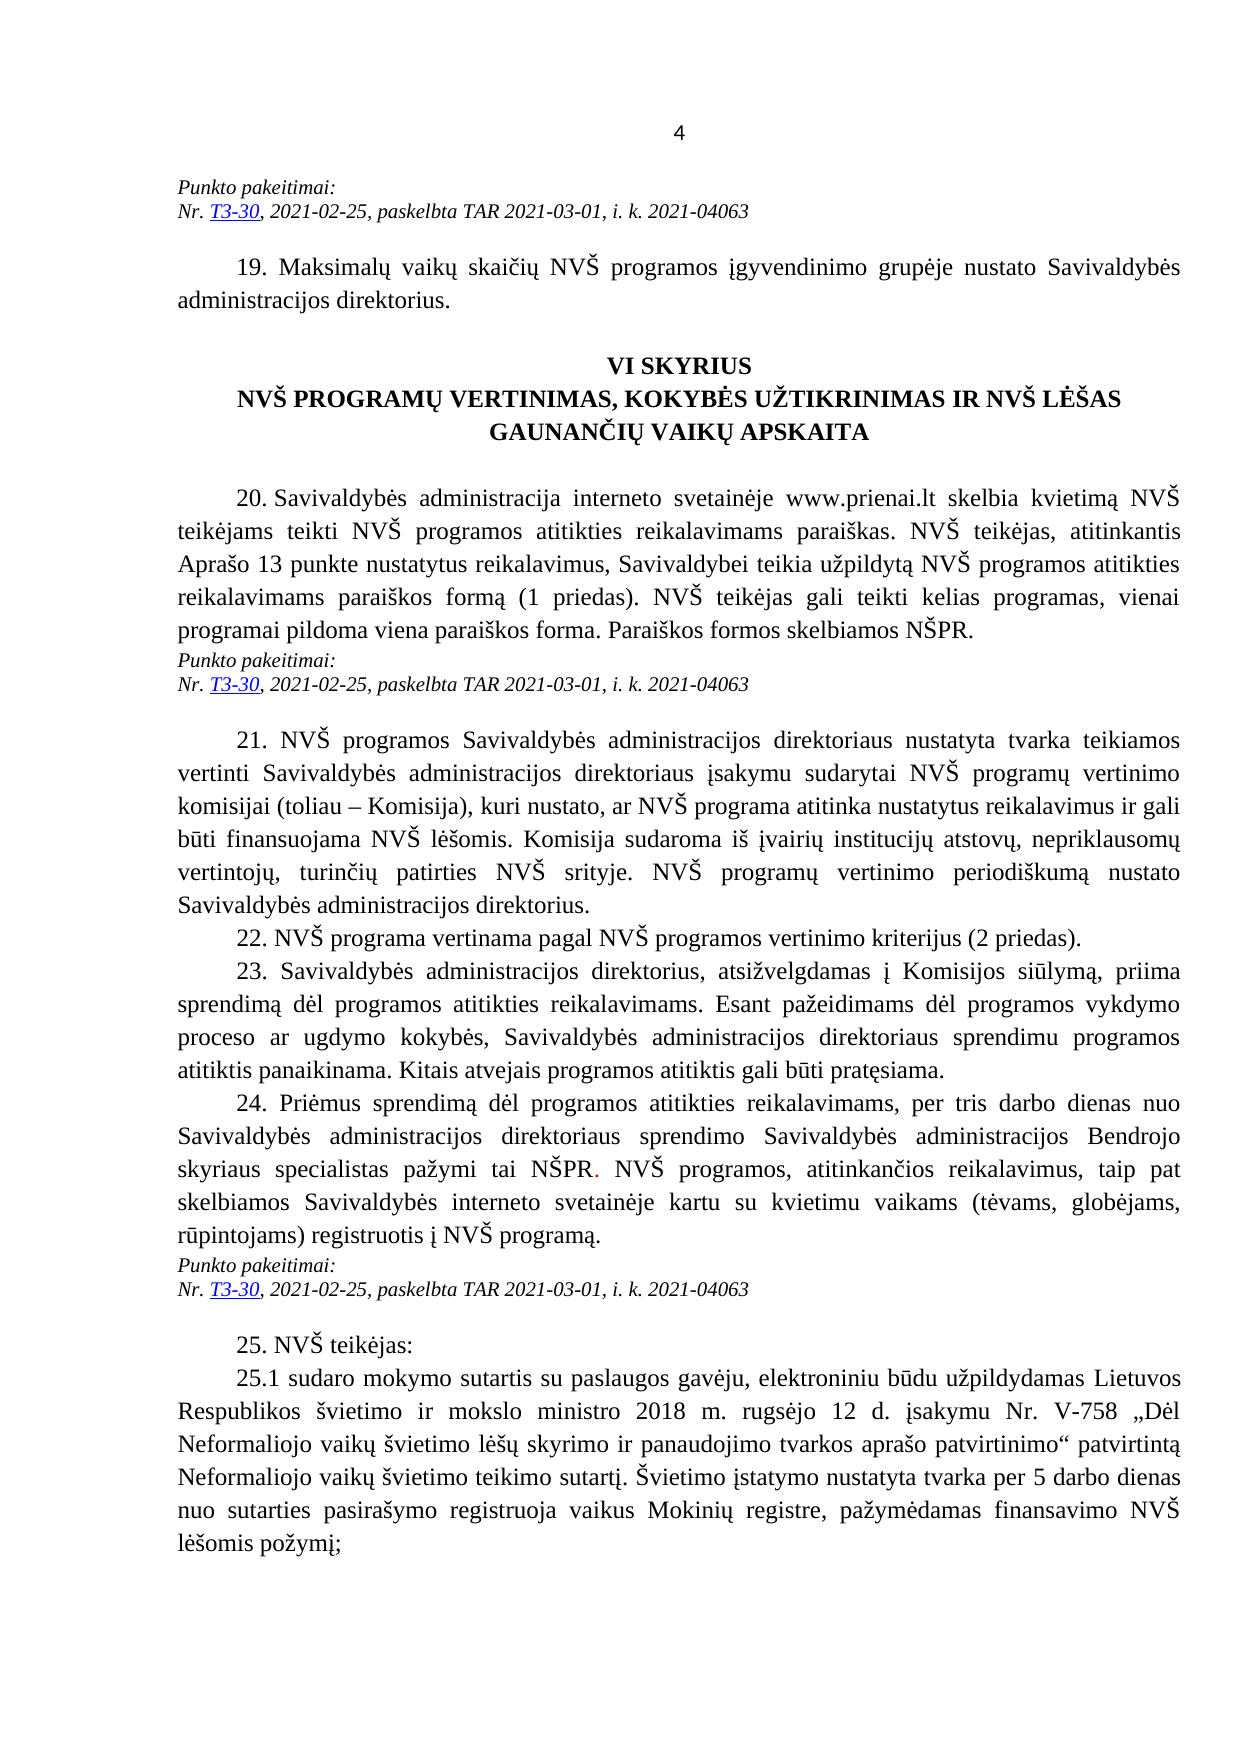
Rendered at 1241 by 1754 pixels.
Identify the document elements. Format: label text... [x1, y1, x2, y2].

text 19. Maksimalų vaikų skaičių NVŠ programos įgyvendinimo grupėje nustato Savivaldybės administracijos direktorius. [177, 252, 1181, 313]
text 25. NVŠ teikėjas: [177, 1330, 1181, 1359]
text Nr. T3-30, 2021-02-25, paskelbta TAR 2021-03-01, i. k. 2021-04063 [177, 199, 1181, 223]
text Punkto pakeitimai: [177, 648, 1181, 672]
text VI SKYRIUS [177, 351, 1181, 379]
text 24. Priėmus sprendimą dėl programos atitikties reikalavimams, per tris darbo dienas nuo Savivaldybės administracijos direktoriaus sprendimo Savivaldybės administracijos Bendrojo skyriaus specialistas pažymi tai NŠPR. NVŠ programos, atitinkančios reikalavimus, taip pat skelbiamos Savivaldybės interneto svetainėje kartu su kvietimu vaikams (tėvams, globėjams, rūpintojams) registruotis į NVŠ programą. [177, 1088, 1181, 1249]
text 25.1 sudaro mokymo sutartis su paslaugos gavėju, elektroniniu būdu užpildydamas Lietuvos Respublikos švietimo ir mokslo ministro 2018 m. rugsėjo 12 d. įsakymu Nr. V-758 „Dėl Neformaliojo vaikų švietimo lėšų skyrimo ir panaudojimo tvarkos aprašo patvirtinimo“ patvirtintą Neformaliojo vaikų švietimo teikimo sutartį. Švietimo įstatymo nustatyta tvarka per 5 darbo dienas nuo sutarties pasirašymo registruoja vaikus Mokinių registre, pažymėdamas finansavimo NVŠ lėšomis požymį; [177, 1363, 1181, 1557]
text Nr. T3-30, 2021-02-25, paskelbta TAR 2021-03-01, i. k. 2021-04063 [177, 1277, 1181, 1301]
text Punkto pakeitimai: [177, 175, 1181, 199]
text NVŠ PROGRAMŲ VERTINIMAS, KOKYBĖS UŽTIKRINIMAS IR NVŠ LĖŠAS GAUNANČIŲ VAIKŲ APSKAITA [177, 384, 1181, 446]
text 23. Savivaldybės administracijos direktorius, atsižvelgdamas į Komisijos siūlymą, priima sprendimą dėl programos atitikties reikalavimams. Esant pažeidimams dėl programos vykdymo proceso ar ugdymo kokybės, Savivaldybės administracijos direktoriaus sprendimu programos atitiktis panaikinama. Kitais atvejais programos atitiktis gali būti pratęsiama. [177, 956, 1181, 1084]
text 22. NVŠ programa vertinama pagal NVŠ programos vertinimo kriterijus (2 priedas). [177, 923, 1181, 952]
text Nr. T3-30, 2021-02-25, paskelbta TAR 2021-03-01, i. k. 2021-04063 [177, 672, 1181, 696]
text 20. Savivaldybės administracija interneto svetainėje www.prienai.lt skelbia kvietimą NVŠ teikėjams teikti NVŠ programos atitikties reikalavimams paraiškas. NVŠ teikėjas, atitinkantis Aprašo 13 punkte nustatytus reikalavimus, Savivaldybei teikia užpildytą NVŠ programos atitikties reikalavimams paraiškos formą (1 priedas). NVŠ teikėjas gali teikti kelias programas, vienai programai pildoma viena paraiškos forma. Paraiškos formos skelbiamos NŠPR. [177, 483, 1181, 644]
text 21. NVŠ programos Savivaldybės administracijos direktoriaus nustatyta tvarka teikiamos vertinti Savivaldybės administracijos direktoriaus įsakymu sudarytai NVŠ programų vertinimo komisijai (toliau – Komisija), kuri nustato, ar NVŠ programa atitinka nustatytus reikalavimus ir gali būti finansuojama NVŠ lėšomis. Komisija sudaroma iš įvairių institucijų atstovų, nepriklausomų vertintojų, turinčių patirties NVŠ srityje. NVŠ programų vertinimo periodiškumą nustato Savivaldybės administracijos direktorius. [177, 725, 1181, 919]
text Punkto pakeitimai: [177, 1253, 1181, 1277]
